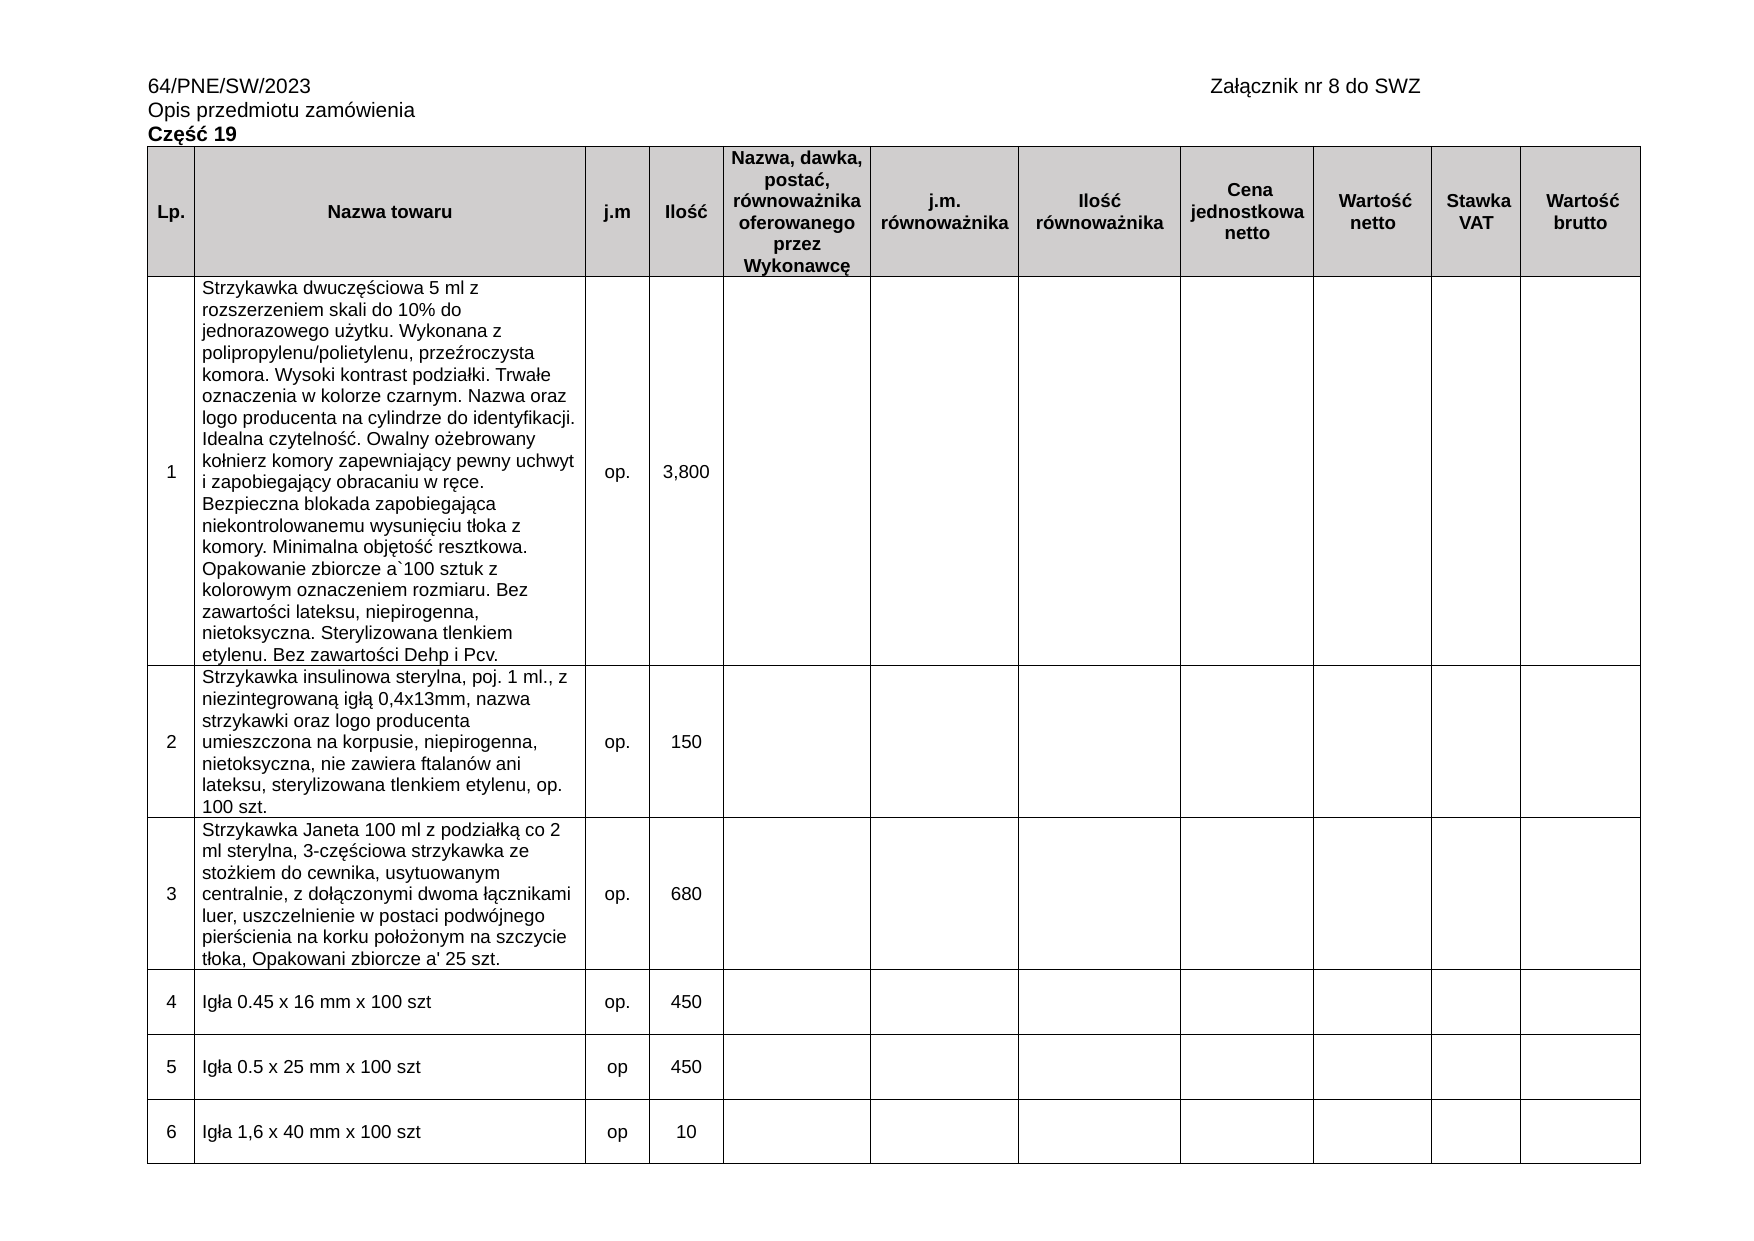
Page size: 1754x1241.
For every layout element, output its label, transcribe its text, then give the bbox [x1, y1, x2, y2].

table_cell [1432, 277, 1520, 665]
table_cell [871, 1035, 1018, 1099]
table_cell [724, 1100, 870, 1163]
table_cell op. [586, 818, 649, 969]
table_cell [1019, 277, 1180, 665]
table_cell [1432, 1100, 1520, 1163]
table_header j.m. równoważnika [871, 147, 1018, 276]
table_cell [1314, 970, 1431, 1034]
table_cell [1432, 666, 1520, 817]
table_cell 450 [650, 970, 723, 1034]
table_cell [1019, 666, 1180, 817]
table_header Ilość [650, 147, 723, 276]
table_header Ilość równoważnika [1019, 147, 1180, 276]
table_cell [871, 1100, 1018, 1163]
table_cell [1521, 1100, 1640, 1163]
table_cell op. [586, 970, 649, 1034]
table_header Nazwa towaru [195, 147, 585, 276]
table_cell [1181, 277, 1313, 665]
table_cell 3 [148, 818, 194, 969]
table_cell [1521, 277, 1640, 665]
table_cell 10 [650, 1100, 723, 1163]
table_cell 4 [148, 970, 194, 1034]
table_cell [1019, 1100, 1180, 1163]
table_cell 2 [148, 666, 194, 817]
table_cell [1432, 1035, 1520, 1099]
table_cell 450 [650, 1035, 723, 1099]
table_cell [871, 277, 1018, 665]
table_cell [724, 1035, 870, 1099]
table_cell [724, 970, 870, 1034]
table_cell op. [586, 666, 649, 817]
table_cell [724, 277, 870, 665]
table_cell [1181, 666, 1313, 817]
table_cell [1521, 970, 1640, 1034]
text Część 19 [148, 122, 1606, 146]
table_cell [1521, 666, 1640, 817]
table_cell 5 [148, 1035, 194, 1099]
table_header Nazwa, dawka, postać, równoważnika oferowanego przez Wykonawcę [724, 147, 870, 276]
table_cell 150 [650, 666, 723, 817]
table_cell Igła 0.45 x 16 mm x 100 szt [195, 970, 585, 1034]
table_cell [1314, 277, 1431, 665]
table_cell [1019, 970, 1180, 1034]
table_cell op [586, 1100, 649, 1163]
table_cell op. [586, 277, 649, 665]
table_cell Strzykawka insulinowa sterylna, poj. 1 ml., z niezintegrowaną igłą 0,4x13mm, nazwa strzykawki oraz logo producenta umieszczona na korpusie, niepirogenna, nietoksyczna, nie zawiera ftalanów ani lateksu, sterylizowana tlenkiem etylenu, op. 100 szt. [195, 666, 585, 817]
table_cell op [586, 1035, 649, 1099]
table_cell [871, 666, 1018, 817]
table_cell [1181, 818, 1313, 969]
table_cell [1181, 1035, 1313, 1099]
table_cell [1314, 666, 1431, 817]
table_cell [1521, 1035, 1640, 1099]
table_cell Igła 1,6 x 40 mm x 100 szt [195, 1100, 585, 1163]
table_cell 3 800 [650, 277, 723, 665]
table_cell [1181, 970, 1313, 1034]
table_cell [1181, 1100, 1313, 1163]
table_header Wartość brutto [1521, 147, 1640, 276]
table_cell [724, 818, 870, 969]
table_cell [1521, 818, 1640, 969]
table_header j.m [586, 147, 649, 276]
table_cell [1314, 818, 1431, 969]
table_header Stawka VAT [1432, 147, 1520, 276]
table_cell 6 [148, 1100, 194, 1163]
table_cell [871, 818, 1018, 969]
table_cell [1432, 818, 1520, 969]
table_cell [724, 666, 870, 817]
table_cell Strzykawka dwuczęściowa 5 ml z rozszerzeniem skali do 10% do jednorazowego użytku. Wykonana z polipropylenu/polietylenu, przeźroczysta komora. Wysoki kontrast podziałki. Trwałe oznaczenia w kolorze czarnym. Nazwa oraz logo producenta na cylindrze do identyfikacji. Idealna czytelność. Owalny ożebrowany kołnierz komory zapewniający pewny uchwyt i zapobiegający obracaniu w ręce. Bezpieczna blokada zapobiegająca niekontrolowanemu wysunięciu tłoka z komory. Minimalna objętość resztkowa. Opakowanie zbiorcze a`100 sztuk z kolorowym oznaczeniem rozmiaru. Bez zawartości lateksu, niepirogenna, nietoksyczna. Sterylizowana tlenkiem etylenu. Bez zawartości Dehp i Pcv. [195, 277, 585, 665]
table_header Wartość netto [1314, 147, 1431, 276]
table_cell [871, 970, 1018, 1034]
table_header Cena jednostkowa netto [1181, 147, 1313, 276]
table_cell [1432, 970, 1520, 1034]
table_cell [1019, 818, 1180, 969]
table_cell Igła 0.5 x 25 mm x 100 szt [195, 1035, 585, 1099]
table_header Lp. [148, 147, 194, 276]
table_cell Strzykawka Janeta 100 ml z podziałką co 2 ml sterylna, 3-częściowa strzykawka ze stożkiem do cewnika, usytuowanym centralnie, z dołączonymi dwoma łącznikami luer, uszczelnienie w postaci podwójnego pierścienia na korku położonym na szczycie tłoka, Opakowani zbiorcze a' 25 szt. [195, 818, 585, 969]
table_cell 1 [148, 277, 194, 665]
table_cell 680 [650, 818, 723, 969]
table_cell [1314, 1100, 1431, 1163]
table_cell [1314, 1035, 1431, 1099]
table_cell [1019, 1035, 1180, 1099]
